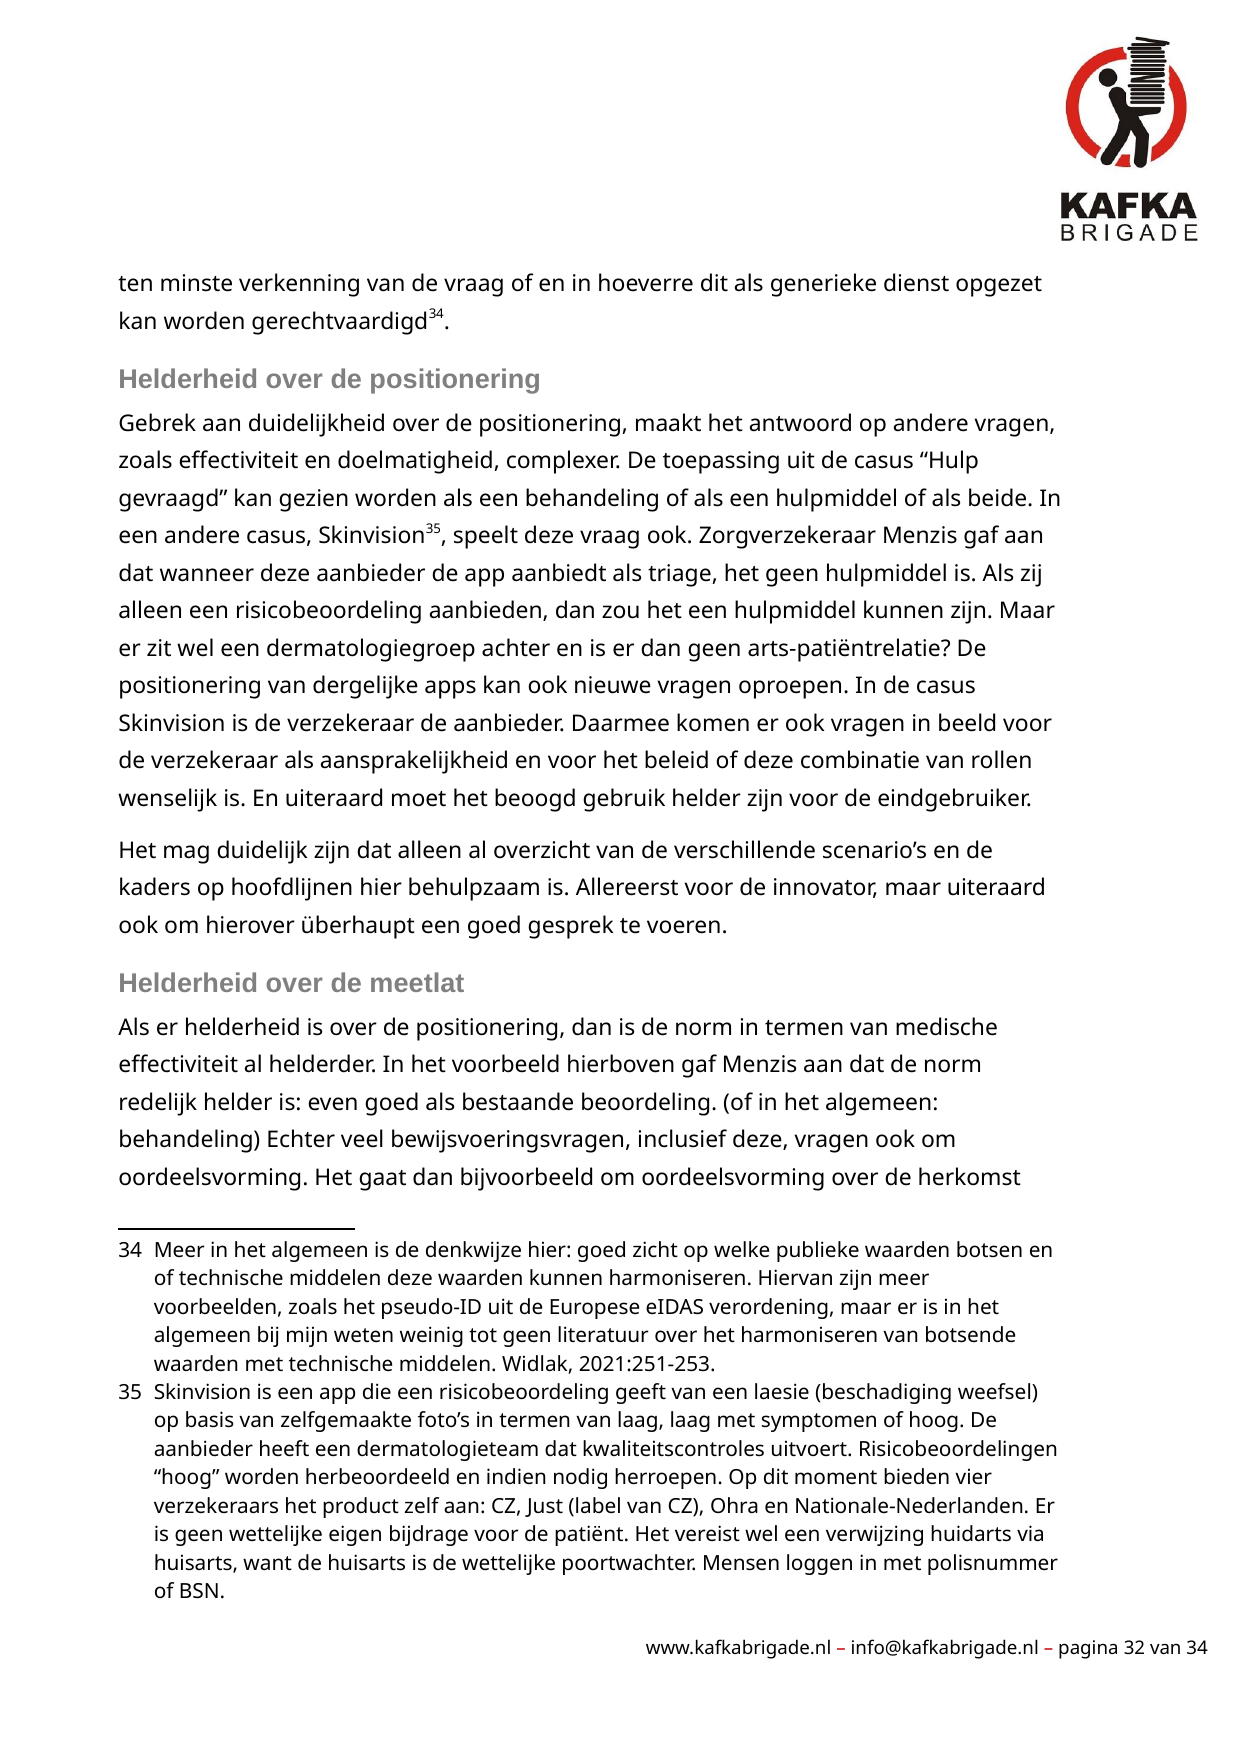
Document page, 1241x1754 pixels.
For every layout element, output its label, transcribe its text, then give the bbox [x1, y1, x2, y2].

subtitle Helderheid over de meetlat [118, 967, 1063, 998]
text Als er helderheid is over de positionering, dan is de norm in termen van medische effectiviteit al helderder. In het voorbeeld hierboven gaf Menzis aan dat de norm redelijk helder is: even goed als bestaande beoordeling. (of in het algemeen: behandeling) Echter veel bewijsvoeringsvragen, inclusief deze, vragen ook om oordeelsvorming. Het gaat dan bijvoorbeeld om oordeelsvorming over de herkomst [118, 1011, 1063, 1192]
text ten minste verkenning van de vraag of en in hoeverre dit als generieke dienst opgezet kan worden gerechtvaardigd. [118, 267, 1063, 336]
text Gebrek aan duidelijkheid over de positionering, maakt het antwoord op andere vragen, zoals effectiviteit en doelmatigheid, complexer. De toepassing uit de casus “Hulp gevraagd” kan gezien worden als een behandeling of als een hulpmiddel of als beide. In een andere casus, Skinvision, speelt deze vraag ook. Zorgverzekeraar Menzis gaf aan dat wanneer deze aanbieder de app aanbiedt als triage, het geen hulpmiddel is. Als zij alleen een risicobeoordeling aanbieden, dan zou het een hulpmiddel kunnen zijn. Maar er zit wel een dermatologiegroep achter en is er dan geen arts-patiëntrelatie? De positionering van dergelijke apps kan ook nieuwe vragen oproepen. In de casus Skinvision is de verzekeraar de aanbieder. Daarmee komen er ook vragen in beeld voor de verzekeraar als aansprakelijkheid en voor het beleid of deze combinatie van rollen wenselijk is. En uiteraard moet het beoogd gebruik helder zijn voor de eindgebruiker. [118, 407, 1063, 813]
text Skinvision is een app die een risicobeoordeling geeft van een laesie (beschadiging weefsel) op basis van zelfgemaakte foto’s in termen van laag, laag met symptomen of hoog. De aanbieder heeft een dermatologieteam dat kwaliteitscontroles uitvoert. Risicobeoordelingen “hoog” worden herbeoordeeld en indien nodig herroepen. Op dit moment bieden vier verzekeraars het product zelf aan: CZ, Just (label van CZ), Ohra en Nationale-Nederlanden. Er is geen wettelijke eigen bijdrage voor de patiënt. Het vereist wel een verwijzing huidarts via huisarts, want de huisarts is de wettelijke poortwachter. Mensen loggen in met polisnummer of BSN. [118, 1377, 1063, 1605]
text Meer in het algemeen is de denkwijze hier: goed zicht op welke publieke waarden botsen en of technische middelen deze waarden kunnen harmoniseren. Hiervan zijn meer voorbeelden, zoals het pseudo-ID uit de Europese eIDAS verordening, maar er is in het algemeen bij mijn weten weinig tot geen literatuur over het harmoniseren van botsende waarden met technische middelen. Widlak, 2021:251-253. [118, 1235, 1063, 1377]
text Het mag duidelijk zijn dat alleen al overzicht van de verschillende scenario’s en de kaders op hoofdlijnen hier behulpzaam is. Allereerst voor de innovator, maar uiteraard ook om hierover überhaupt een goed gesprek te voeren. [118, 834, 1063, 940]
picture [1051, 32, 1205, 246]
subtitle Helderheid over de positionering [118, 363, 1063, 394]
